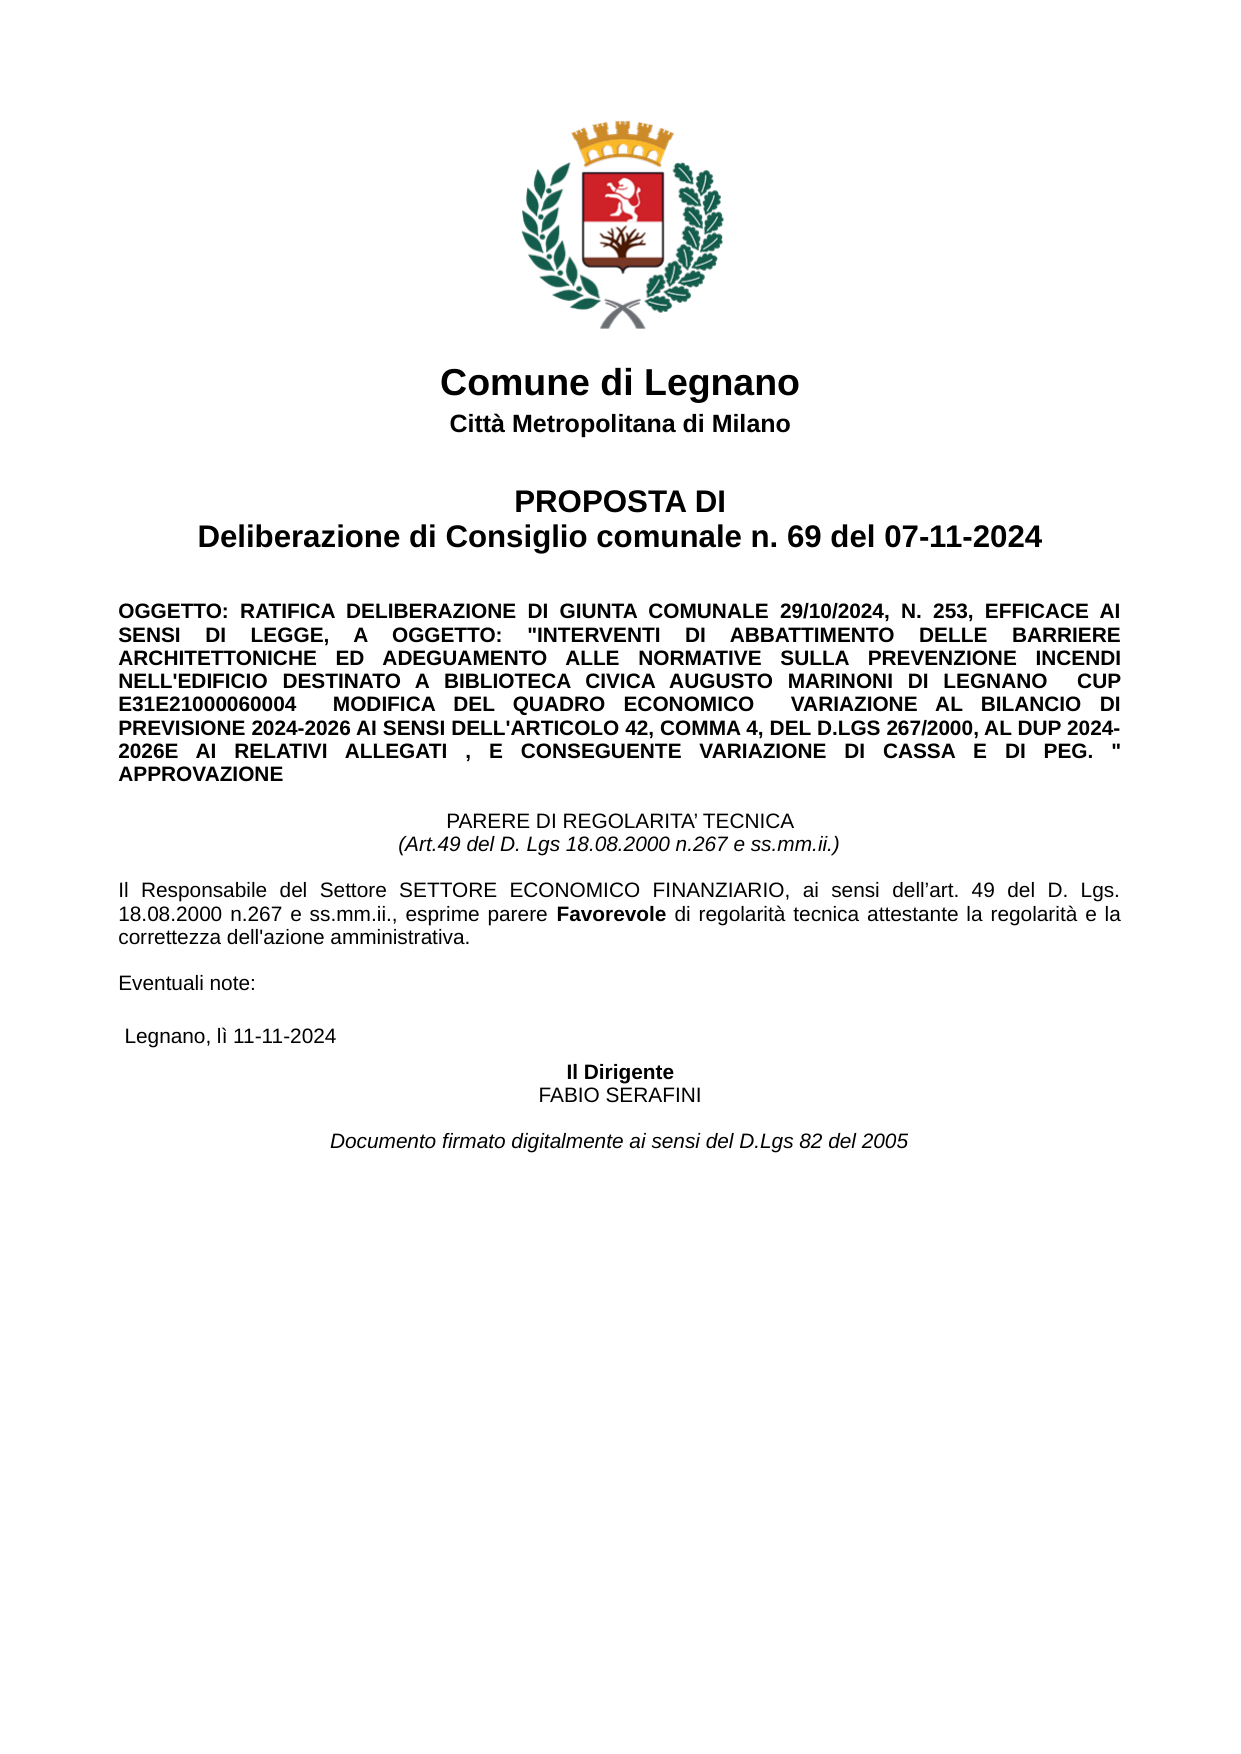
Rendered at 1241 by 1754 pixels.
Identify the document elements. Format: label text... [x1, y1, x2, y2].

text Il Responsabile del Settore SETTORE ECONOMICO FINANZIARIO, ai sensi dell’art. 49 del D. Lgs. 18.08.2000 n.267 e ss.mm.ii., esprime parere Favorevole di regolarità tecnica attestante la regolarità e la correttezza dell'azione amministrativa. [118, 879, 1122, 948]
table_header Legnano, lì 11-11-2024 [118, 1018, 1122, 1054]
text OGGETTO: RATIFICA DELIBERAZIONE DI GIUNTA COMUNALE 29/10/2024, N. 253, EFFICACE AI SENSI DI LEGGE, A OGGETTO: "INTERVENTI DI ABBATTIMENTO DELLE BARRIERE ARCHITETTONICHE ED ADEGUAMENTO ALLE NORMATIVE SULLA PREVENZIONE INCENDI NELL'EDIFICIO DESTINATO A BIBLIOTECA CIVICA AUGUSTO MARINONI DI LEGNANO  CUP E31E21000060004  MODIFICA DEL QUADRO ECONOMICO  VARIAZIONE AL BILANCIO DI PREVISIONE 2024-2026 AI SENSI DELL'ARTICOLO 42, COMMA 4, DEL D.LGS 267/2000, AL DUP 2024-2026E AI RELATIVI ALLEGATI , E CONSEGUENTE VARIAZIONE DI CASSA E DI PEG. " APPROVAZIONE [118, 600, 1122, 786]
text PROPOSTA DI [118, 484, 1122, 519]
text Deliberazione di Consiglio comunale n. 69 del 07-11-2024 [118, 519, 1122, 554]
text PARERE DI REGOLARITA’ TECNICA [118, 809, 1122, 832]
text Eventuali note: [118, 972, 1122, 995]
text (Art.49 del D. Lgs 18.08.2000 n.267 e ss.mm.ii.) [118, 832, 1122, 856]
picture [510, 118, 730, 339]
table_cell Il Dirigente FABIO SERAFINI Documento firmato digitalmente ai sensi del D.Lgs 82 del 2005 [118, 1054, 1122, 1159]
text Comune di Legnano [118, 361, 1122, 403]
text Città Metropolitana di Milano [118, 409, 1122, 437]
